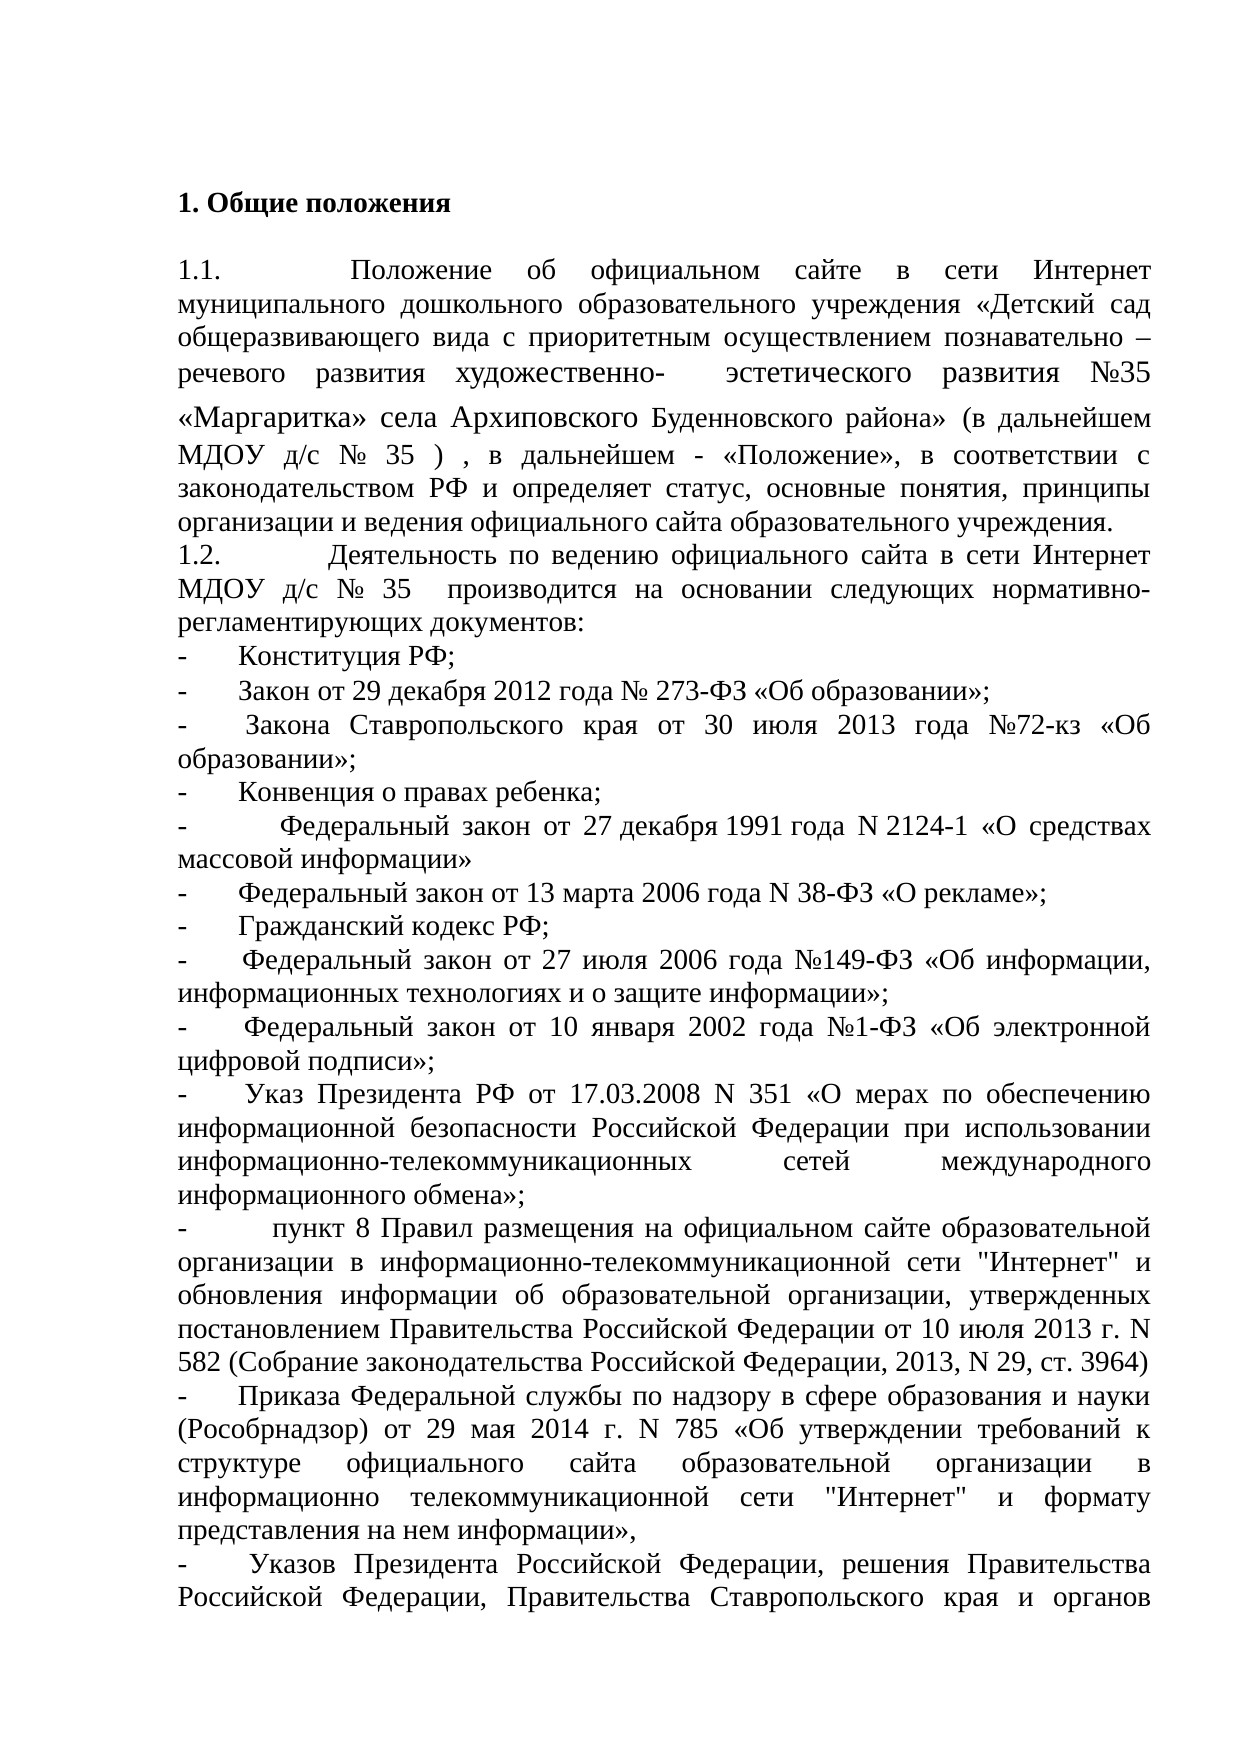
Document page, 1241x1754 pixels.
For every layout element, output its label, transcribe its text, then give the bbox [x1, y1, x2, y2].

text - Приказа Федеральной службы по надзору в сфере образования и науки (Рособрнадзор) от 29 мая 2014 г. N 785 «Об утверждении требований к структуре официального сайта образовательной организации в информационно телекоммуникационной сети "Интернет" и формату представления на нем информации», [177, 1378, 1152, 1546]
text 1.1. Положение об официальном сайте в сети Интернет муниципального дошкольного образовательного учреждения «Детский сад общеразвивающего вида с приоритетным осуществлением познавательно – речевого развития художественно- эстетического развития №35 «Маргаритка» села Архиповского Буденновского района» (в дальнейшем МДОУ д/с № 35 ) , в дальнейшем - «Положение», в соответствии с законодательством РФ и определяет статус, основные понятия, принципы организации и ведения официального сайта образовательного учреждения. [177, 252, 1152, 537]
text - Закона Ставропольского края от 30 июля 2013 года №72-кз «Об образовании»; [177, 707, 1152, 774]
text 1. Общие положения [177, 185, 1152, 219]
text - Указов Президента Российской Федерации, решения Правительства Российской Федерации, Правительства Ставропольского края и органов [177, 1546, 1152, 1613]
text - Гражданский кодекс РФ; [177, 908, 1152, 942]
text 1.2. Деятельность по ведению официального сайта в сети Интернет МДОУ д/с № 35 производится на основании следующих нормативно-регламентирующих документов: [177, 537, 1152, 638]
text - Федеральный закон от 27 декабря 1991 года N 2124-1 «О средствах массовой информации» [177, 808, 1152, 875]
text - Указ Президента РФ от 17.03.2008 N 351 «О мерах по обеспечению информационной безопасности Российской Федерации при использовании информационно-телекоммуникационных сетей международного информационного обмена»; [177, 1076, 1152, 1210]
text - Федеральный закон от 13 марта 2006 года N 38-ФЗ «О рекламе»; [177, 875, 1152, 908]
text - Федеральный закон от 27 июля 2006 года №149-ФЗ «Об информации, информационных технологиях и о защите информации»; [177, 942, 1152, 1009]
text - Федеральный закон от 10 января 2002 года №1-ФЗ «Об электронной цифровой подписи»; [177, 1009, 1152, 1076]
text - Конвенция о правах ребенка; [177, 774, 1152, 808]
text - Закон от 29 декабря 2012 года № 273-ФЗ «Об образовании»; [177, 672, 1152, 707]
text - Конституция РФ; [177, 638, 1152, 672]
text - пункт 8 Правил размещения на официальном сайте образовательной организации в информационно-телекоммуникационной сети "Интернет" и обновления информации об образовательной организации, утвержденных постановлением Правительства Российской Федерации от 10 июля 2013 г. N 582 (Собрание законодательства Российской Федерации, 2013, N 29, ст. 3964) [177, 1210, 1152, 1378]
